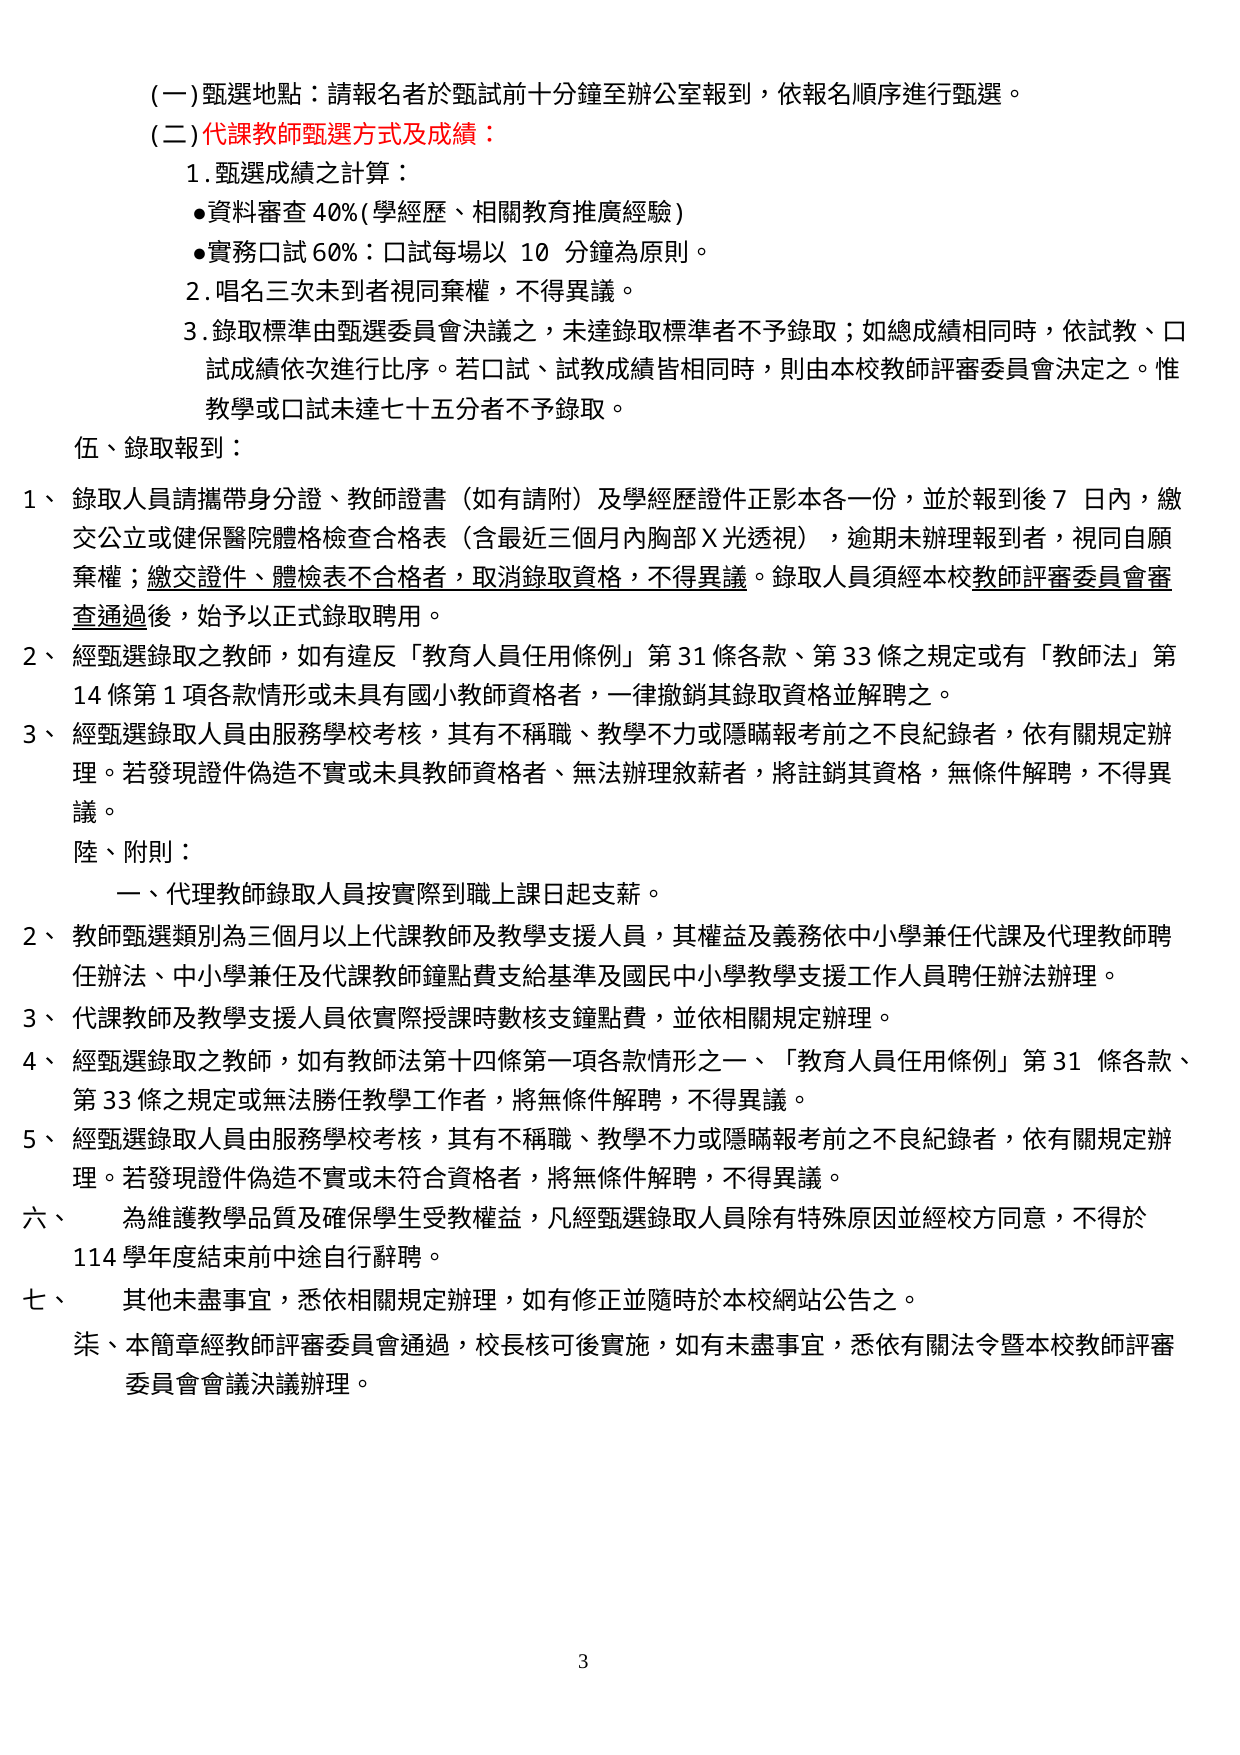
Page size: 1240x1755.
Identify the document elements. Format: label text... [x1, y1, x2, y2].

text ●實務口試60%：口試每場以 10 分鐘為原則。 [72, 232, 1189, 268]
text 3.錄取標準由甄選委員會決議之，未達錄取標準者不予錄取；如總成績相同時，依試教、口試成績依次進行比序。若口試、試教成績皆相同時，則由本校教師評審委員會決定之。惟教學或口試未達七十五分者不予錄取。 [167, 311, 1189, 425]
text 柒、本簡章經教師評審委員會通過，校長核可後實施，如有未盡事宜，悉依有關法令暨本校教師評審委員會會議決議辦理。 [73, 1323, 1189, 1401]
list 經甄選錄取之教師，如有教師法第十四條第一項各款情形之一、「教育人員任用條例」第31 條各款、第33條之規定或無法勝任教學工作者，將無條件解聘，不得異議。 [22, 1041, 1189, 1117]
subtitle (二)代課教師甄選方式及成績： [72, 114, 1189, 151]
text 一、代理教師錄取人員按實際到職上課日起支薪。 [109, 874, 775, 911]
text 1.甄選成績之計算： [170, 153, 1189, 190]
list 經甄選錄取人員由服務學校考核，其有不稱職、教學不力或隱瞞報考前之不良紀錄者，依有關規定辦理。若發現證件偽造不實或未符合資格者，將無條件解聘，不得異議。 [22, 1120, 1189, 1195]
list 教師甄選類別為三個月以上代課教師及教學支援人員，其權益及義務依中小學兼任代課及代理教師聘任辦法、中小學兼任及代課教師鐘點費支給基準及國民中小學教學支援工作人員聘任辦法辦理。 [22, 917, 1189, 992]
list 經甄選錄取之教師，如有違反「教育人員任用條例」第31條各款、第33條之規定或有「教師法」第14條第1項各款情形或未具有國小教師資格者，一律撤銷其錄取資格並解聘之。 [22, 636, 1189, 711]
text 陸、附則： [73, 832, 775, 868]
list 經甄選錄取人員由服務學校考核，其有不稱職、教學不力或隱瞞報考前之不良紀錄者，依有關規定辦理。若發現證件偽造不實或未具教師資格者、無法辦理敘薪者，將註銷其資格，無條件解聘，不得異議。 [22, 714, 1189, 829]
list 代課教師及教學支援人員依實際授課時數核支鐘點費，並依相關規定辦理。 [22, 999, 1189, 1035]
text (一)甄選地點：請報名者於甄試前十分鐘至辦公室報到，依報名順序進行甄選。 [72, 75, 1189, 111]
text ●資料審查40%(學經歷、相關教育推廣經驗) [72, 193, 1189, 229]
list 其他未盡事宜，悉依相關規定辦理，如有修正並隨時於本校網站公告之。 [22, 1280, 1189, 1316]
list 錄取人員請攜帶身分證、教師證書（如有請附）及學經歷證件正影本各一份，並於報到後7 日內，繳交公立或健保醫院體格檢查合格表（含最近三個月內胸部Ｘ光透視），逾期未辦理報到者，視同自願棄權；繳交證件、體檢表不合格者，取消錄取資格，不得異議。錄取人員須經本校教師評審委員會審查通過後，始予以正式錄取聘用。 [22, 479, 1189, 633]
list 為維護教學品質及確保學生受教權益，凡經甄選錄取人員除有特殊原因並經校方同意，不得於114學年度結束前中途自行辭聘。 [22, 1198, 1189, 1273]
text 2.唱名三次未到者視同棄權，不得異議。 [170, 272, 1189, 308]
text 伍、錄取報到： [74, 428, 1189, 465]
